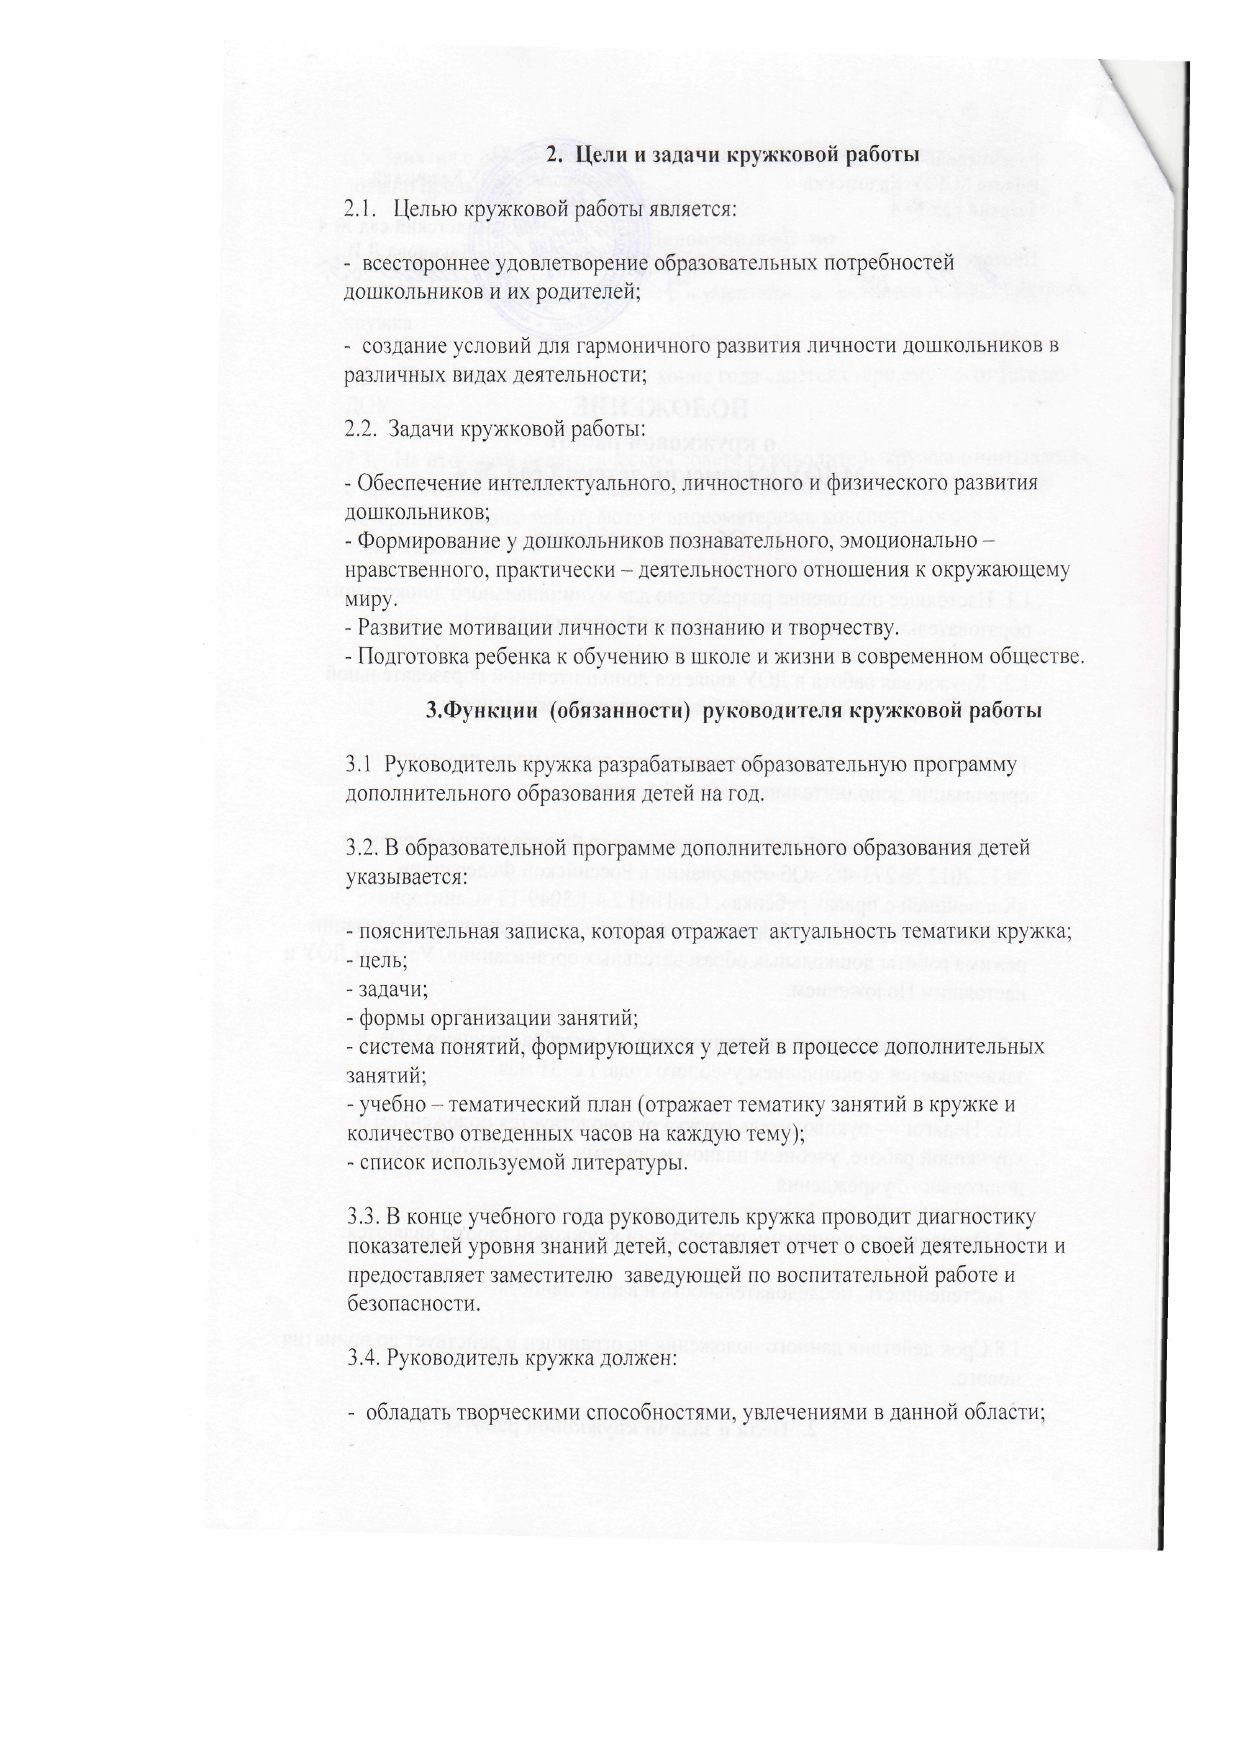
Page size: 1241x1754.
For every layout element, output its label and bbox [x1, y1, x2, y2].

picture [186, 31, 1191, 1558]
